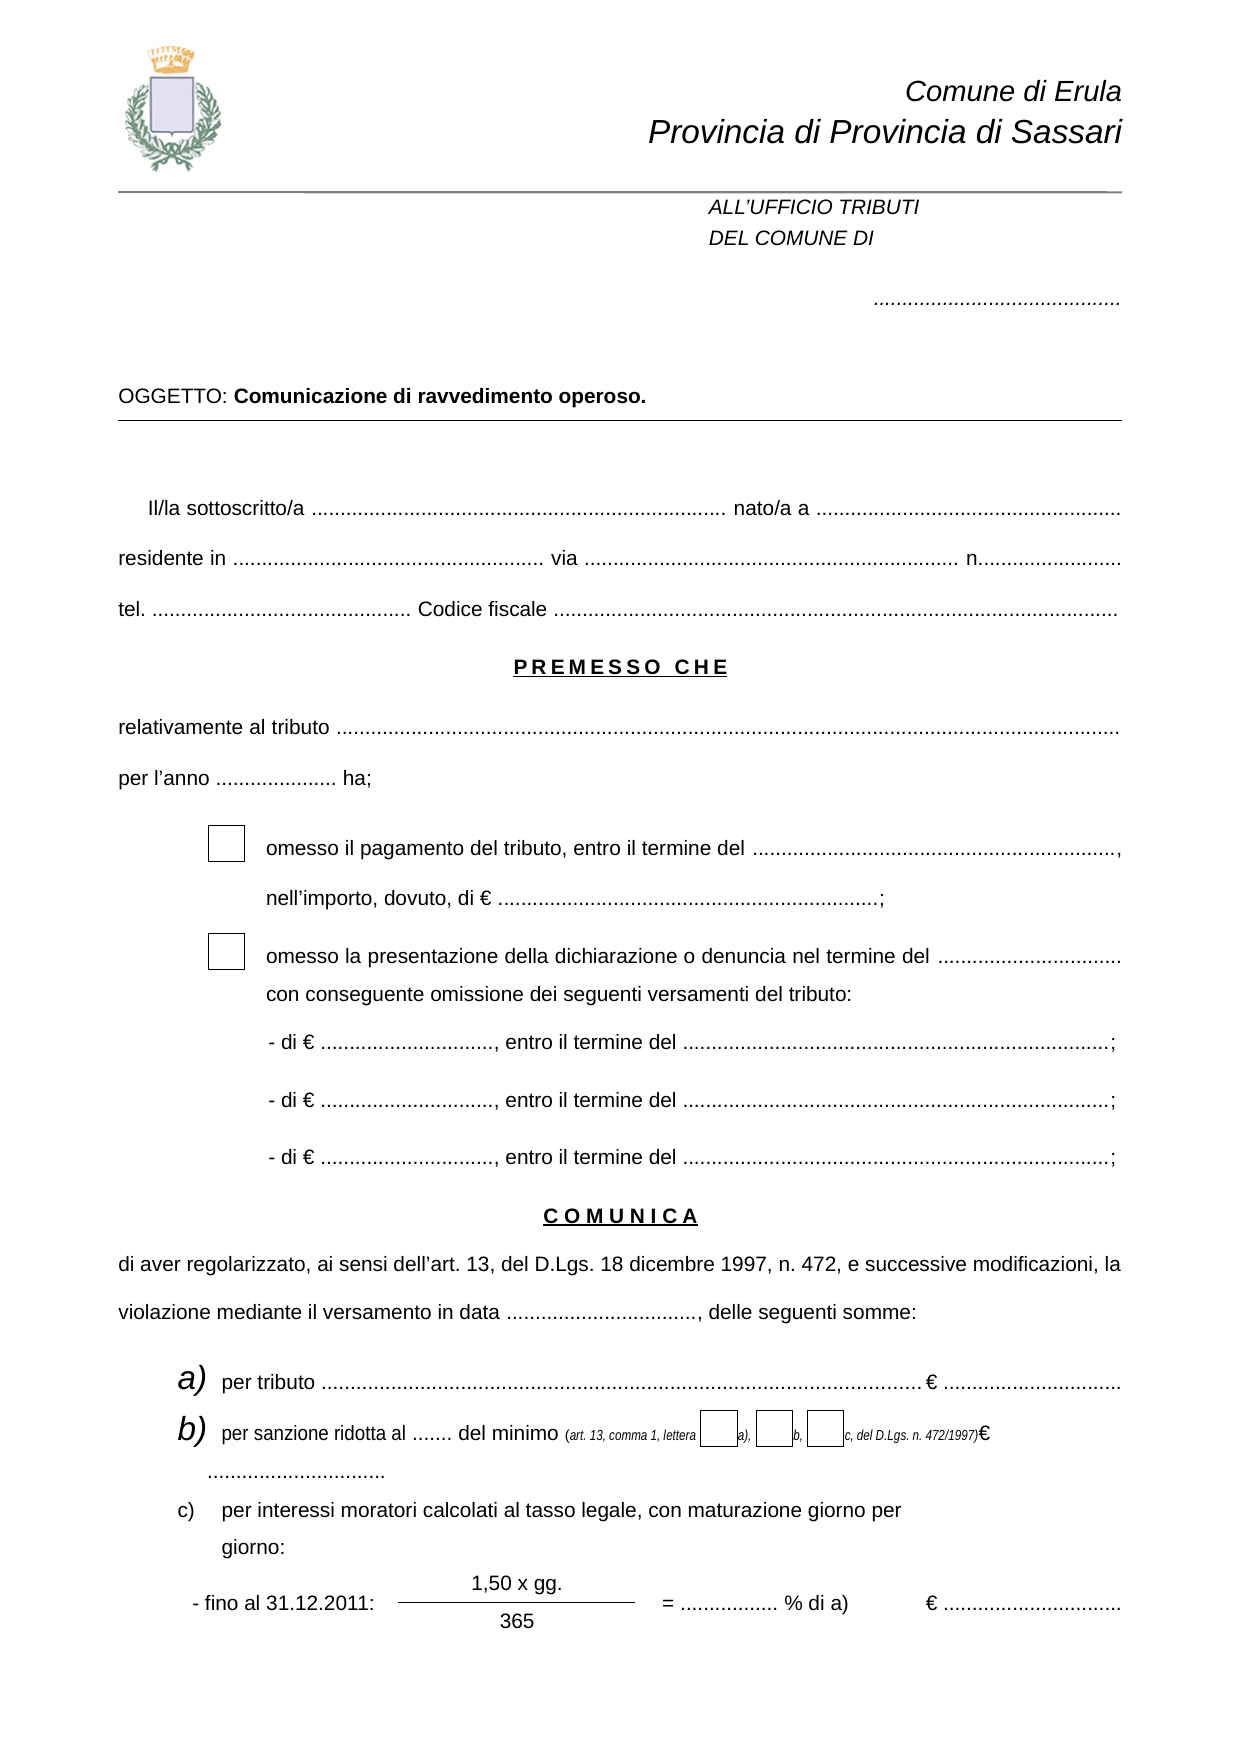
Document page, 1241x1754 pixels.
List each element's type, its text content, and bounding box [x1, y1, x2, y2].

text di aver regolarizzato, ai sensi dell’art. 13, del D.Lgs. 18 dicembre 1997, n. 472, e successive modificazioni, la violazione mediante il versamento in data ................................., delle seguenti somme: [118, 1252, 1122, 1326]
list per interessi moratori calcolati al tasso legale, con maturazione giorno per [177, 1498, 1122, 1522]
text PREMESSO CHE [118, 655, 1122, 679]
text DEL COMUNE DI [709, 226, 1122, 250]
text C O M U N I C A [118, 1203, 1122, 1227]
text Il/la sottoscritto/a ........................................................................ nato/a a ..................................................... residente in ...................................................... via ................................................................. n......................... tel. ............................................. Codice fiscale .................................................................................................. [118, 484, 1122, 623]
text 1,50 x gg. [192, 1571, 1122, 1595]
text - di € .............................., entro il termine del ..........................................................................; [118, 1018, 1122, 1057]
text omesso la presentazione della dichiarazione o denuncia nel termine del ................................ con conseguente omissione dei seguenti versamenti del tributo: [118, 932, 1122, 1006]
text relativamente al tributo ........................................................................................................................................ per l’anno ..................... ha; [118, 703, 1122, 792]
text - di € .............................., entro il termine del ..........................................................................; [118, 1133, 1122, 1172]
text giorno: [221, 1535, 1122, 1559]
text ........................................... [118, 274, 1122, 312]
text - fino al 31.12.2011: = ................. % di a) € ............................... [192, 1595, 845, 1614]
text - fino al 31.12.2011: = ................. % di a) € ............................... [843, 1595, 1122, 1614]
picture [122, 43, 224, 175]
list per tributo € ............................... [177, 1358, 1122, 1396]
text - di € .............................., entro il termine del ..........................................................................; [118, 1076, 1122, 1114]
text OGGETTO: Comunicazione di ravvedimento operoso. [118, 384, 1122, 408]
text omesso il pagamento del tributo, entro il termine del ..............................................................., nell’importo, dovuto, di € ..................................................................; [118, 824, 1122, 913]
list per sanzione ridotta al ....... del minimo (art. 13, comma 1, lettera a), b, c, del D.Lgs. n. 472/1997) € ............................... [177, 1409, 1122, 1486]
text ALL’UFFICIO TRIBUTI [709, 195, 1122, 219]
text 365 [192, 1614, 1122, 1633]
